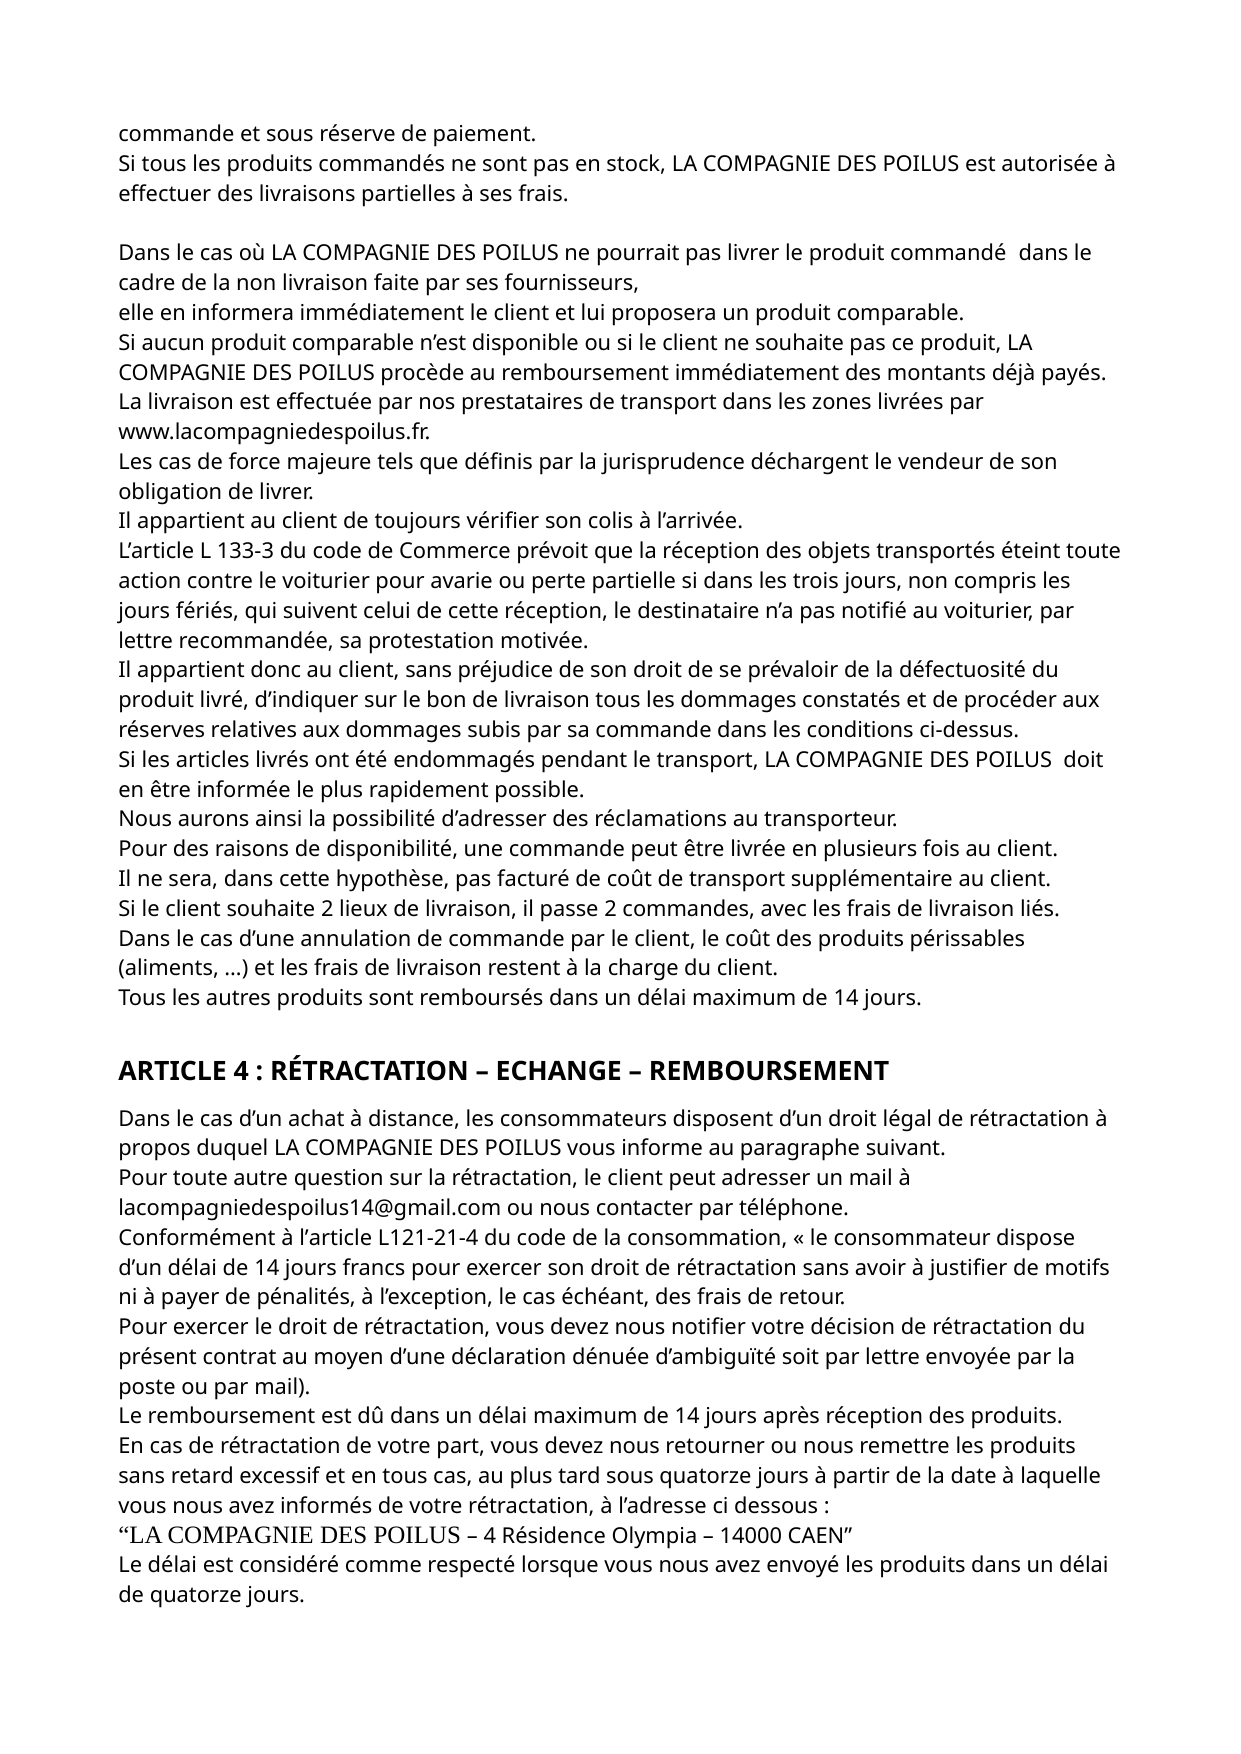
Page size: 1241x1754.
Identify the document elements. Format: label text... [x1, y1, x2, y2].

text Dans le cas d’une annulation de commande par le client, le coût des produits périssables (aliments, …) et les frais de livraison restent à la charge du client. Tous les autres produits sont remboursés dans un délai maximum de 14 jours. [118, 922, 1122, 1012]
text Si les articles livrés ont été endommagés pendant le transport, LA COMPAGNIE DES POILUS doit en être informée le plus rapidement possible. Nous aurons ainsi la possibilité d’adresser des réclamations au transporteur. Pour des raisons de disponibilité, une commande peut être livrée en plusieurs fois au client. Il ne sera, dans cette hypothèse, pas facturé de coût de transport supplémentaire au client. Si le client souhaite 2 lieux de livraison, il passe 2 commandes, avec les frais de livraison liés. [118, 744, 1122, 922]
text Le remboursement est dû dans un délai maximum de 14 jours après réception des produits. En cas de rétractation de votre part, vous devez nous retourner ou nous remettre les produits sans retard excessif et en tous cas, au plus tard sous quatorze jours à partir de la date à laquelle vous nous avez informés de votre rétractation, à l’adresse ci dessous : [118, 1401, 1122, 1520]
text Pour exercer le droit de rétractation, vous devez nous notifier votre décision de rétractation du présent contrat au moyen d’une déclaration dénuée d’ambiguïté soit par lettre envoyée par la poste ou par mail). [118, 1311, 1122, 1401]
text “LA COMPAGNIE DES POILUS – 4 Résidence Olympia – 14000 CAEN” Le délai est considéré comme respecté lorsque vous nous avez envoyé les produits dans un délai de quatorze jours. [118, 1520, 1122, 1609]
text La livraison est effectuée par nos prestataires de transport dans les zones livrées par www.lacompagniedespoilus.fr. Les cas de force majeure tels que définis par la jurisprudence déchargent le vendeur de son obligation de livrer. Il appartient au client de toujours vérifier son colis à l’arrivée. L’article L 133-3 du code de Commerce prévoit que la réception des objets transportés éteint toute action contre le voiturier pour avarie ou perte partielle si dans les trois jours, non compris les jours fériés, qui suivent celui de cette réception, le destinataire n’a pas notifié au voiturier, par lettre recommandée, sa protestation motivée. [118, 386, 1122, 654]
text Dans le cas d’un achat à distance, les consommateurs disposent d’un droit légal de rétractation à propos duquel LA COMPAGNIE DES POILUS vous informe au paragraphe suivant. Pour toute autre question sur la rétractation, le client peut adresser un mail à lacompagniedespoilus14@gmail.com ou nous contacter par téléphone. Conformément à l’article L121-21-4 du code de la consommation, « le consommateur dispose d’un délai de 14 jours francs pour exercer son droit de rétractation sans avoir à justifier de motifs ni à payer de pénalités, à l’exception, le cas échéant, des frais de retour. [118, 1103, 1122, 1311]
text commande et sous réserve de paiement. Si tous les produits commandés ne sont pas en stock, LA COMPAGNIE DES POILUS est autorisée à effectuer des livraisons partielles à ses frais. Dans le cas où LA COMPAGNIE DES POILUS ne pourrait pas livrer le produit commandé dans le cadre de la non livraison faite par ses fournisseurs, elle en informera immédiatement le client et lui proposera un produit comparable. [118, 118, 1122, 327]
text Si aucun produit comparable n’est disponible ou si le client ne souhaite pas ce produit, LA COMPAGNIE DES POILUS procède au remboursement immédiatement des montants déjà payés. [118, 327, 1122, 386]
subtitle ARTICLE 4 : RÉTRACTATION – ECHANGE – REMBOURSEMENT [118, 1052, 1122, 1088]
text Il appartient donc au client, sans préjudice de son droit de se prévaloir de la défectuosité du produit livré, d’indiquer sur le bon de livraison tous les dommages constatés et de procéder aux réserves relatives aux dommages subis par sa commande dans les conditions ci-dessus. [118, 654, 1122, 744]
